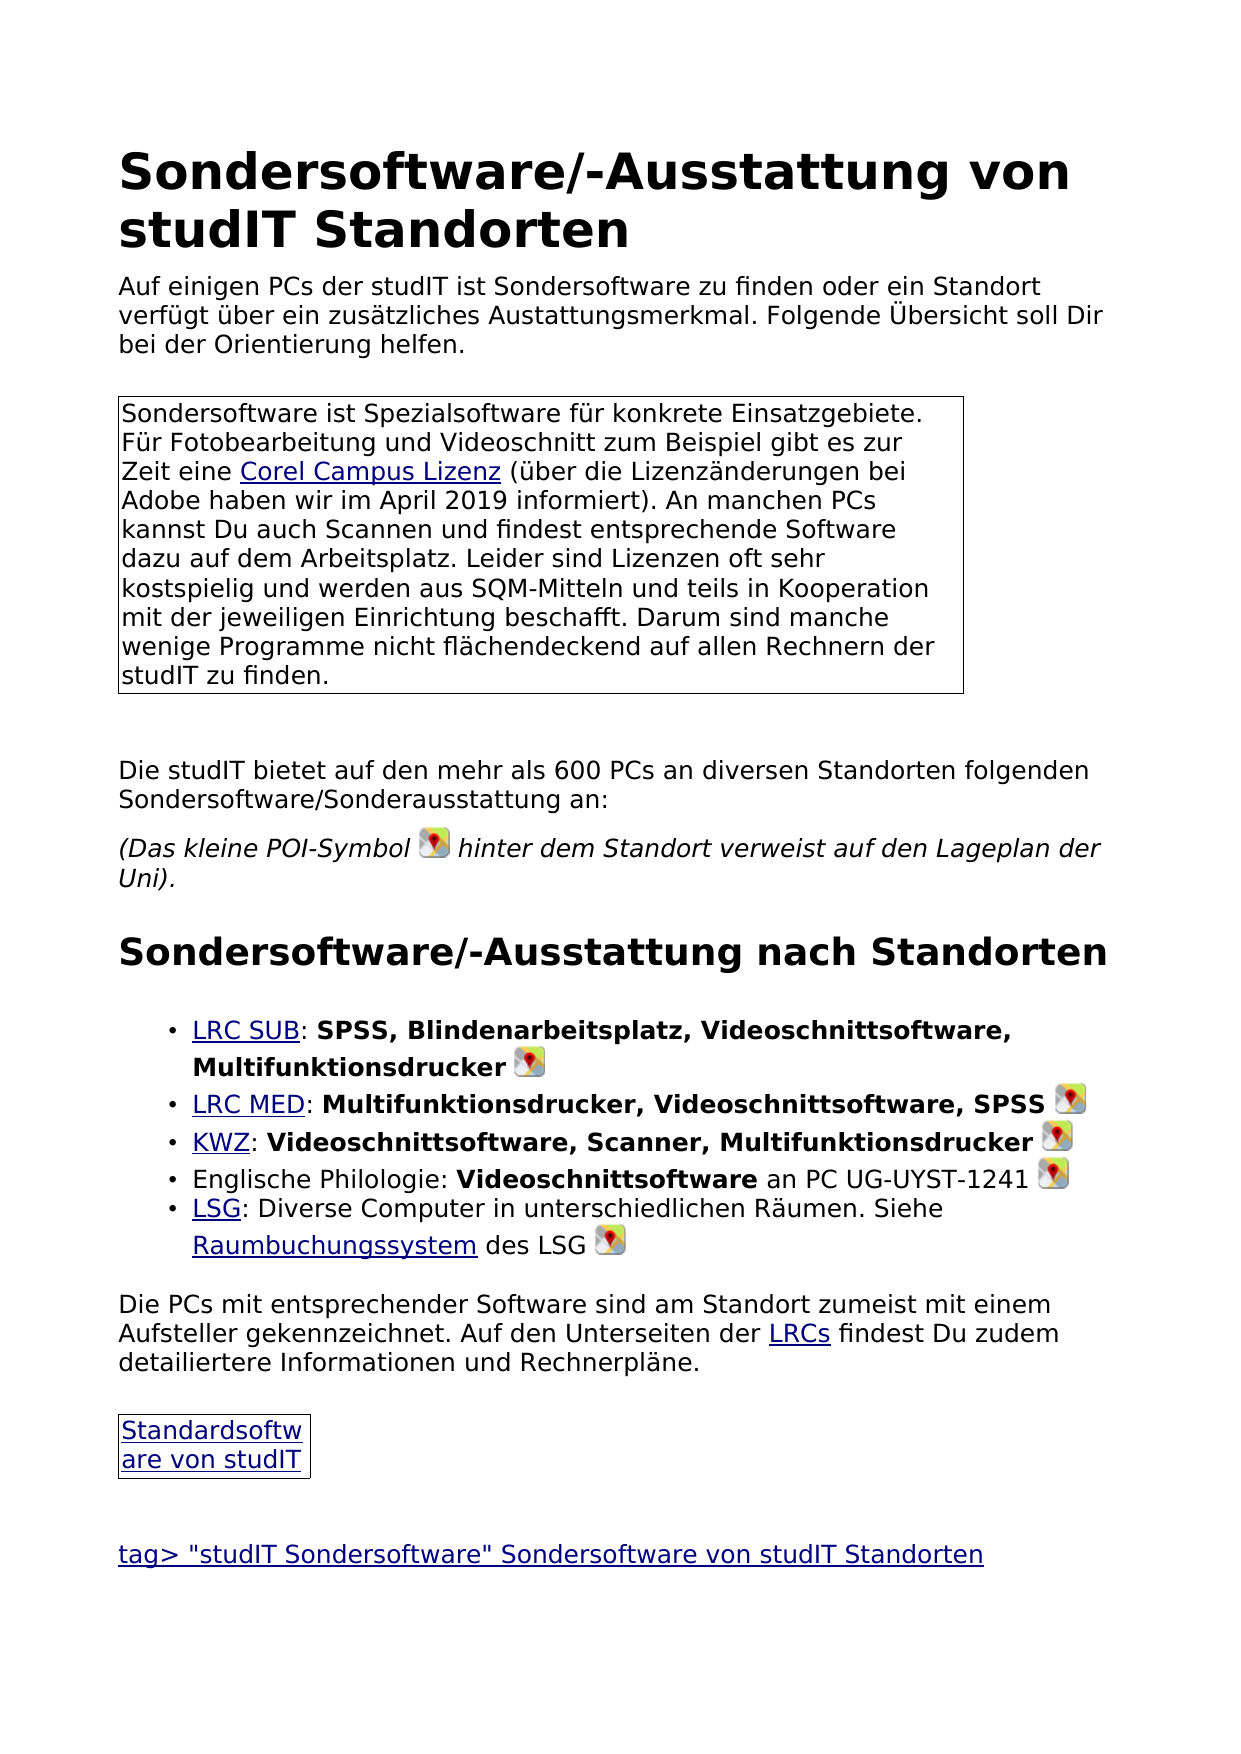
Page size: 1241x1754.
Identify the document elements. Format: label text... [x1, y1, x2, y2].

subtitle Sondersoftware/-Ausstattung nach Standorten [118, 931, 1122, 974]
text Die studIT bietet auf den mehr als 600 PCs an diversen Standorten folgenden Sondersoftware/Sonderausstattung an: [118, 756, 1122, 814]
picture [1054, 1082, 1087, 1114]
text Auf einigen PCs der studIT ist Sondersoftware zu finden oder ein Standort verfügt über ein zusätzliches Austattungsmerkmal. Folgende Übersicht soll Dir bei der Orientierung helfen. [118, 272, 1122, 359]
list LRC SUB: SPSS, Blindenarbeitsplatz, Videoschnittsoftware, Multifunktionsdrucker [177, 1016, 1122, 1082]
picture [1041, 1119, 1073, 1151]
list LRC MED: Multifunktionsdrucker, Videoschnittsoftware, SPSS [177, 1082, 1122, 1120]
table_header Standardsoftware von studIT [119, 1415, 310, 1478]
list LSG: Diverse Computer in unterschiedlichen Räumen. Siehe Raumbuchungssystem des LSG [177, 1194, 1122, 1260]
text Die PCs mit entsprechender Software sind am Standort zumeist mit einem Aufsteller gekennzeichnet. Auf den Unterseiten der LRCs findest Du zudem detailiertere Informationen und Rechnerpläne. [118, 1290, 1122, 1377]
table_header Sondersoftware ist Spezialsoftware für konkrete Einsatzgebiete. Für Fotobearbeitung und Videoschnitt zum Beispiel gibt es zur Zeit eine Corel Campus Lizenz (über die Lizenzänderungen bei Adobe haben wir im April 2019 informiert). An manchen PCs kannst Du auch Scannen und findest entsprechende Software dazu auf dem Arbeitsplatz. Leider sind Lizenzen oft sehr kostspielig und werden aus SQM-Mitteln und teils in Kooperation mit der jeweiligen Einrichtung beschafft. Darum sind manche wenige Programme nicht flächendeckend auf allen Rechnern der studIT zu finden. [119, 397, 963, 693]
picture [594, 1223, 626, 1255]
list Englische Philologie: Videoschnittsoftware an PC UG-UYST-1241 [177, 1157, 1122, 1194]
picture [513, 1045, 545, 1077]
subtitle Sondersoftware/-Ausstattung von studIT Standorten [118, 143, 1122, 259]
picture [418, 826, 450, 858]
text tag> "studIT Sondersoftware" Sondersoftware von studIT Standorten [118, 1540, 1122, 1569]
text (Das kleine POI-Symbol hinter dem Standort verweist auf den Lageplan der Uni). [118, 827, 1122, 893]
list KWZ: Videoschnittsoftware, Scanner, Multifunktionsdrucker [177, 1120, 1122, 1157]
picture [1037, 1156, 1069, 1189]
